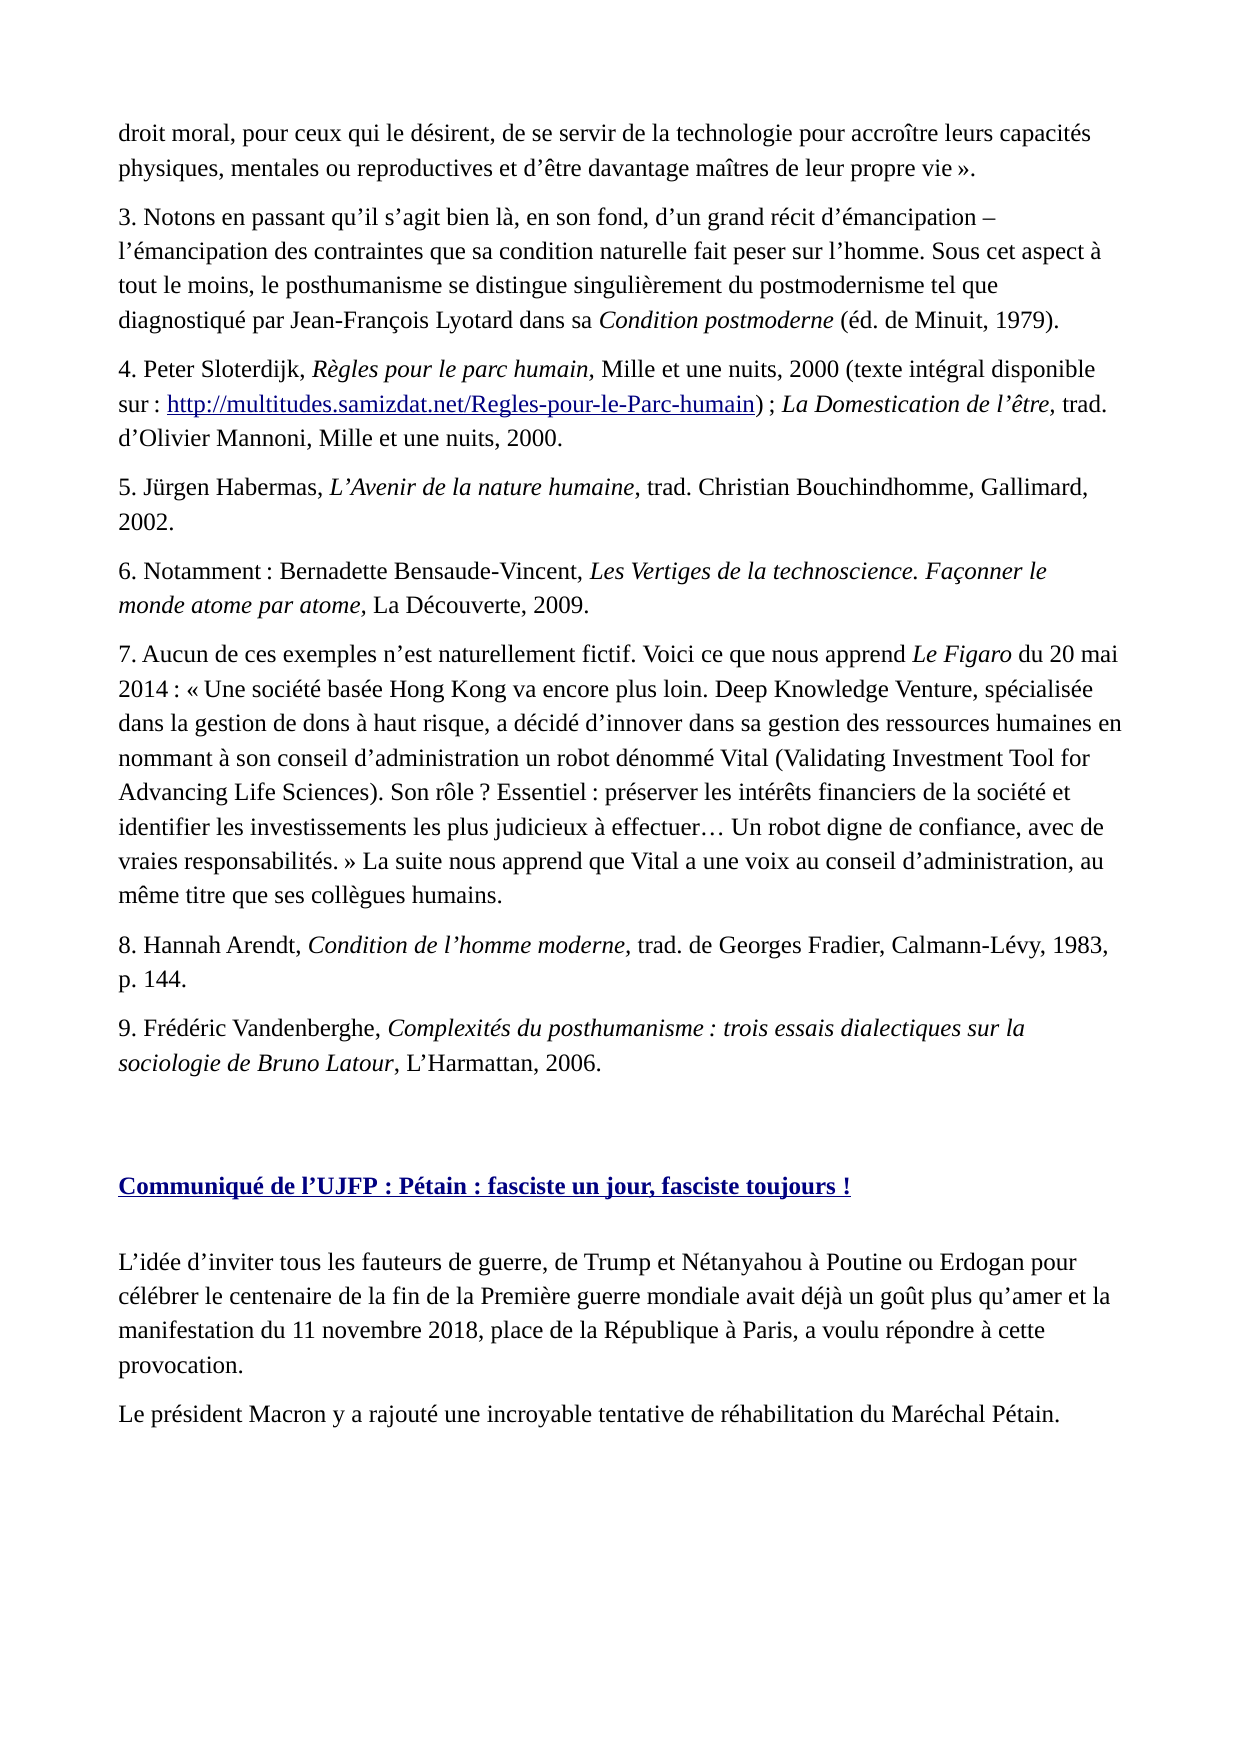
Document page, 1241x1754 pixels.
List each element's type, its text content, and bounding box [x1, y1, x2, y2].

subtitle Communiqué de l’UJFP : Pétain : fasciste un jour, fasciste toujours ! [118, 1171, 1122, 1199]
text 9. Frédéric Vandenberghe, Complexités du posthumanisme : trois essais dialectiques sur la sociologie de Bruno Latour, L’Harmattan, 2006. [118, 1013, 1122, 1076]
text Le président Macron y a rajouté une incroyable tentative de réhabilitation du Maréchal Pétain. [118, 1399, 1122, 1428]
text 6. Notamment : Bernadette Bensaude-Vincent, Les Vertiges de la technoscience. Façonner le monde atome par atome, La Découverte, 2009. [118, 556, 1122, 619]
text 8. Hannah Arendt, Condition de l’homme moderne, trad. de Georges Fradier, Calmann-Lévy, 1983, p. 144. [118, 930, 1122, 993]
text droit moral, pour ceux qui le désirent, de se servir de la technologie pour accroître leurs capacités physiques, mentales ou reproductives et d’être davantage maîtres de leur propre vie ». [118, 118, 1122, 181]
text 4. Peter Sloterdijk, Règles pour le parc humain, Mille et une nuits, 2000 (texte intégral disponible sur : http://multitudes.samizdat.net/Regles-pour-le-Parc-humain) ; La Domestication de l’être, trad. d’Olivier Mannoni, Mille et une nuits, 2000. [118, 354, 1122, 452]
text L’idée d’inviter tous les fauteurs de guerre, de Trump et Nétanyahou à Poutine ou Erdogan pour célébrer le centenaire de la fin de la Première guerre mondiale avait déjà un goût plus qu’amer et la manifestation du 11 novembre 2018, place de la République à Paris, a voulu répondre à cette provocation. [118, 1212, 1122, 1379]
text 3. Notons en passant qu’il s’agit bien là, en son fond, d’un grand récit d’émancipation – l’émancipation des contraintes que sa condition naturelle fait peser sur l’homme. Sous cet aspect à tout le moins, le posthumanisme se distingue singulièrement du postmodernisme tel que diagnostiqué par Jean-François Lyotard dans sa Condition postmoderne (éd. de Minuit, 1979). [118, 202, 1122, 334]
text 5. Jürgen Habermas, L’Avenir de la nature humaine, trad. Christian Bouchindhomme, Gallimard, 2002. [118, 472, 1122, 535]
text 7. Aucun de ces exemples n’est naturellement fictif. Voici ce que nous apprend Le Figaro du 20 mai 2014 : « Une société basée Hong Kong va encore plus loin. Deep Knowledge Venture, spécialisée dans la gestion de dons à haut risque, a décidé d’innover dans sa gestion des ressources humaines en nommant à son conseil d’administration un robot dénommé Vital (Validating Investment Tool for Advancing Life Sciences). Son rôle ? Essentiel : préserver les intérêts financiers de la société et identifier les investissements les plus judicieux à effectuer… Un robot digne de confiance, avec de vraies responsabilités. » La suite nous apprend que Vital a une voix au conseil d’administration, au même titre que ses collègues humains. [118, 639, 1122, 909]
